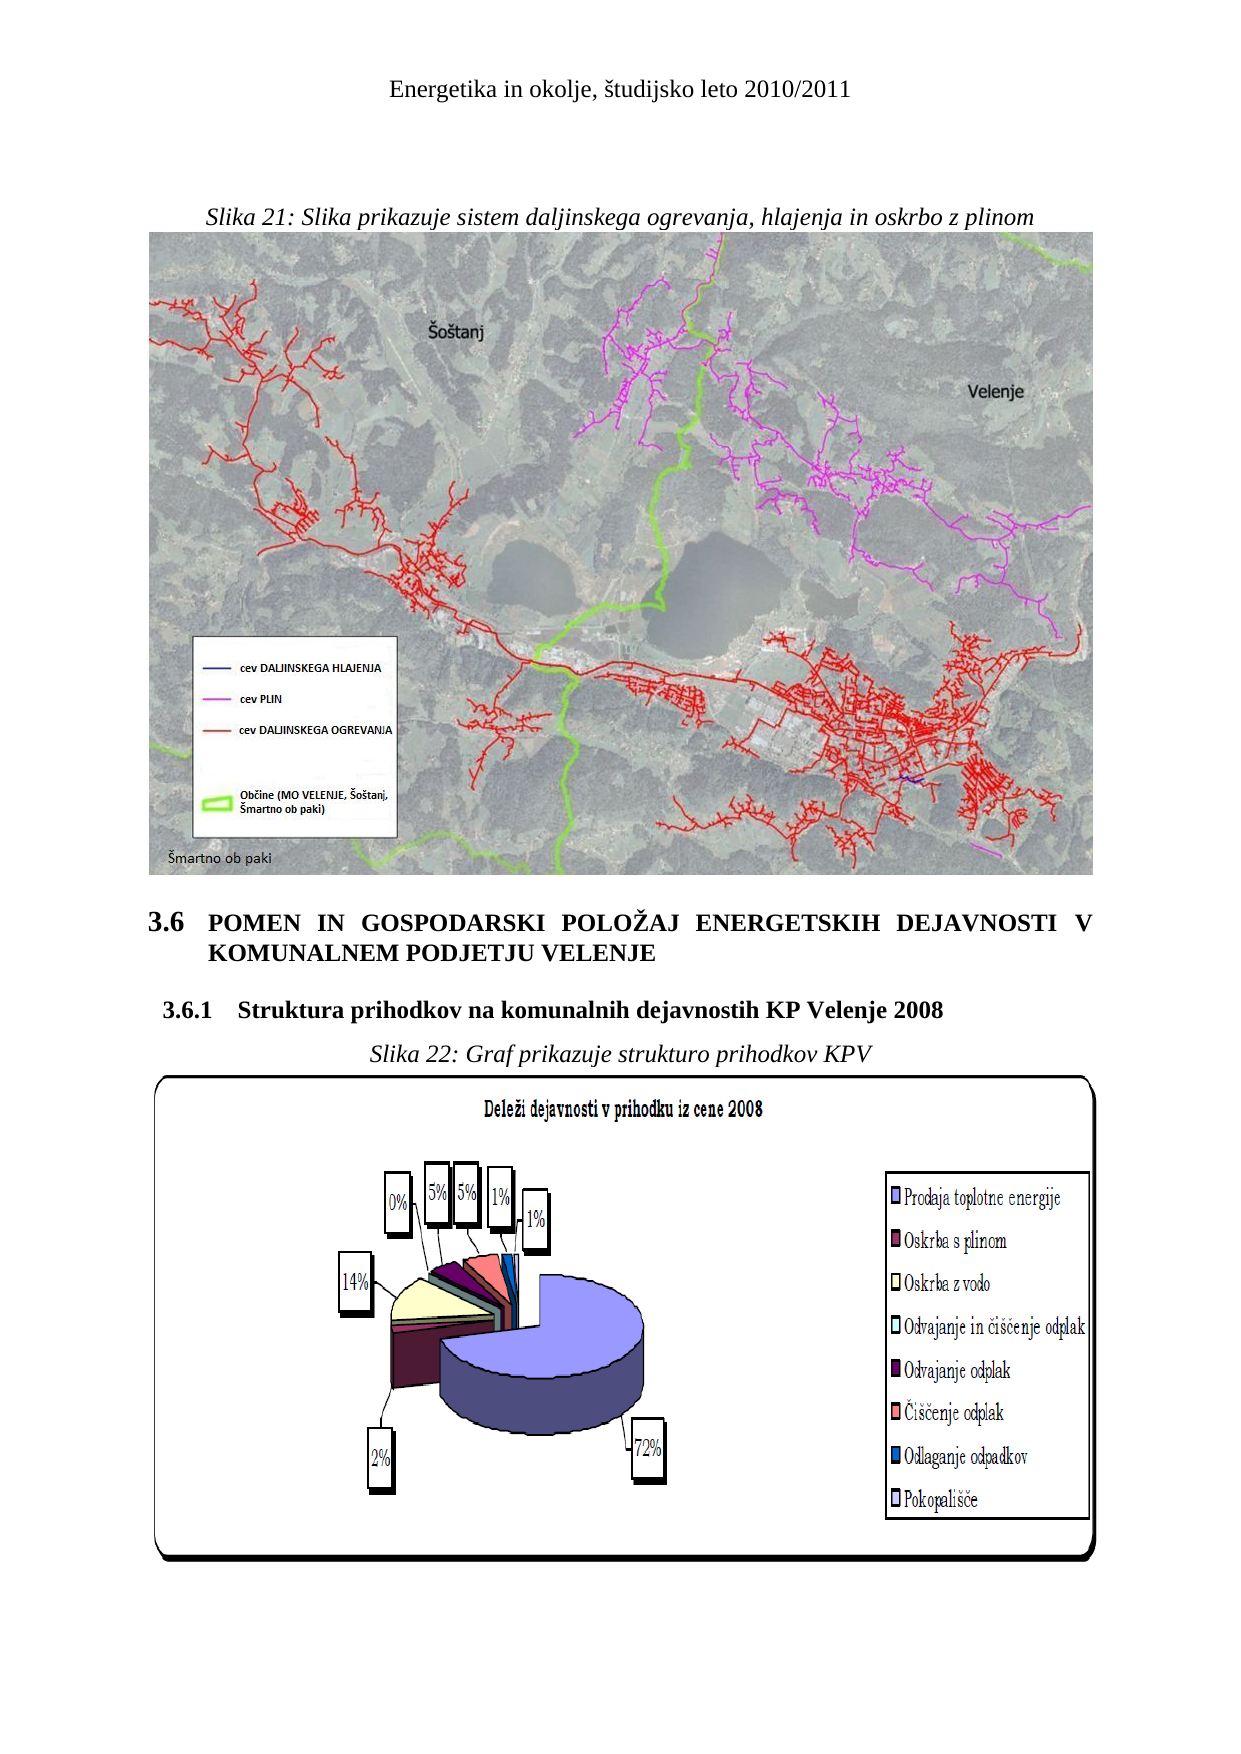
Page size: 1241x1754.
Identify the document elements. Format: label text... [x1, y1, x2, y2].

subtitle Struktura prihodkov na komunalnih dejavnostih KP Velenje 2008 [162, 996, 1092, 1024]
picture [147, 230, 1094, 876]
text Slika 22: Graf prikazuje strukturo prihodkov KPV [148, 1039, 1092, 1067]
picture [147, 1067, 1104, 1568]
text Slika 21: Slika prikazuje sistem daljinskega ogrevanja, hlajenja in oskrbo z plinom [148, 202, 1092, 230]
subtitle POMEN IN GOSPODARSKI POLOŽAJ ENERGETSKIH DEJAVNOSTI v Komunalnem podjetju Velenje [148, 904, 1092, 967]
